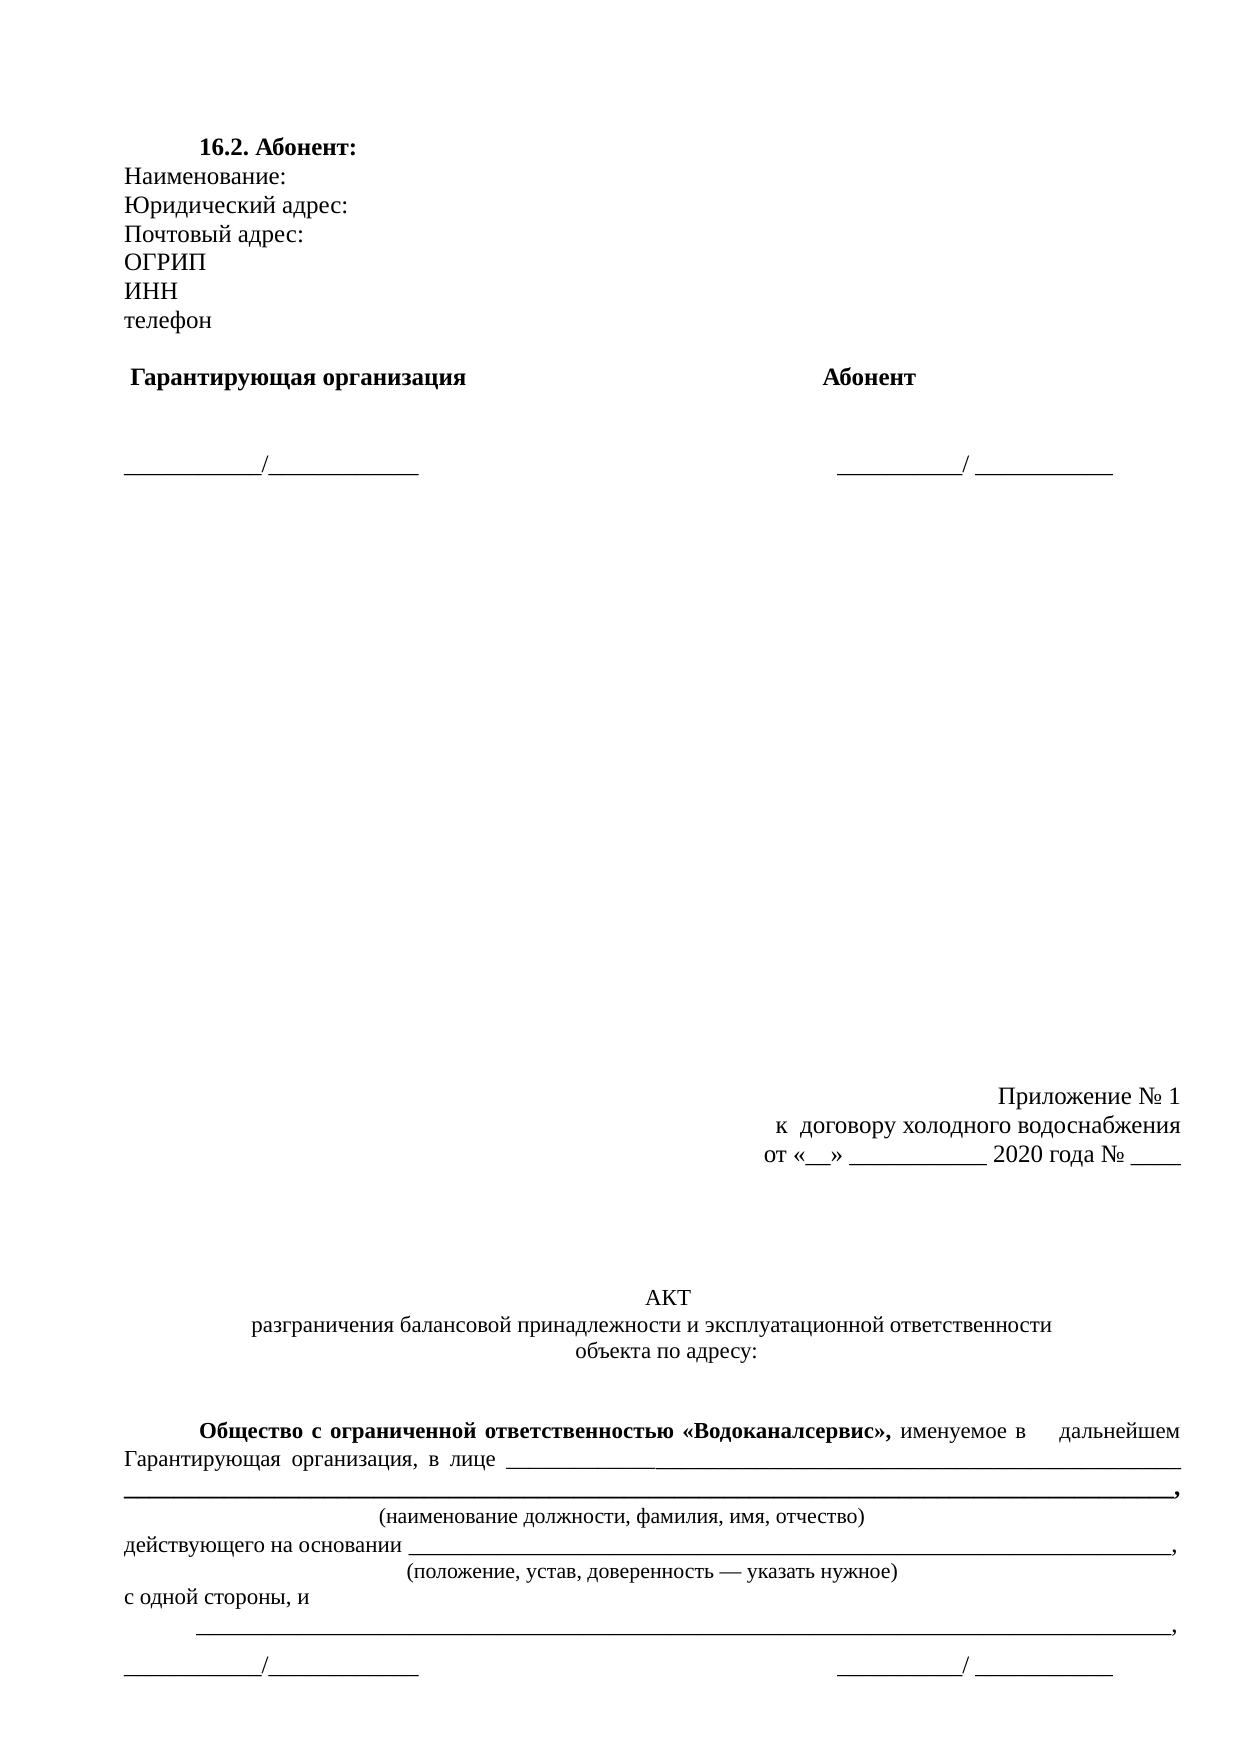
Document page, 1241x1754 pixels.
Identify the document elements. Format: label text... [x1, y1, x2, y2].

text ______________________________________________________________________________, [124, 1609, 1181, 1638]
text АКТ [124, 1282, 1181, 1311]
text Общество с ограниченной ответственностью «Водоканалсервис», именуемое в дальнейшем Гарантирующая организация, в лице _______________________________________________________ ____________________________________________________________________________________, [124, 1417, 1181, 1501]
text от «__» ___________ 2020 года № ____ [124, 1139, 1181, 1167]
text Приложение № 1 [124, 1081, 1181, 1110]
text к договору холодного водоснабжения [124, 1110, 1181, 1139]
text 16.2. Абонент: [124, 132, 1181, 161]
text ___________/____________ __________/ ___________ [124, 449, 1181, 477]
text ИНН [124, 276, 1181, 305]
text разграничения балансовой принадлежности и эксплуатационной ответственности [124, 1311, 1181, 1338]
text Гарантирующая организация Абонент [124, 362, 1181, 391]
text объекта по адресу: [124, 1338, 1181, 1364]
text действующего на основании _____________________________________________________________, [124, 1529, 1181, 1558]
text Наименование: [124, 161, 1181, 190]
text (положение, устав, доверенность — указать нужное) [124, 1558, 1181, 1583]
text Юридический адрес: [124, 190, 1181, 219]
text ОГРИП [124, 247, 1181, 276]
text (наименование должности, фамилия, имя, отчество) [124, 1501, 1181, 1529]
text телефон [124, 305, 1181, 334]
text с одной стороны, и [124, 1583, 1181, 1609]
text Почтовый адрес: [124, 219, 1181, 247]
